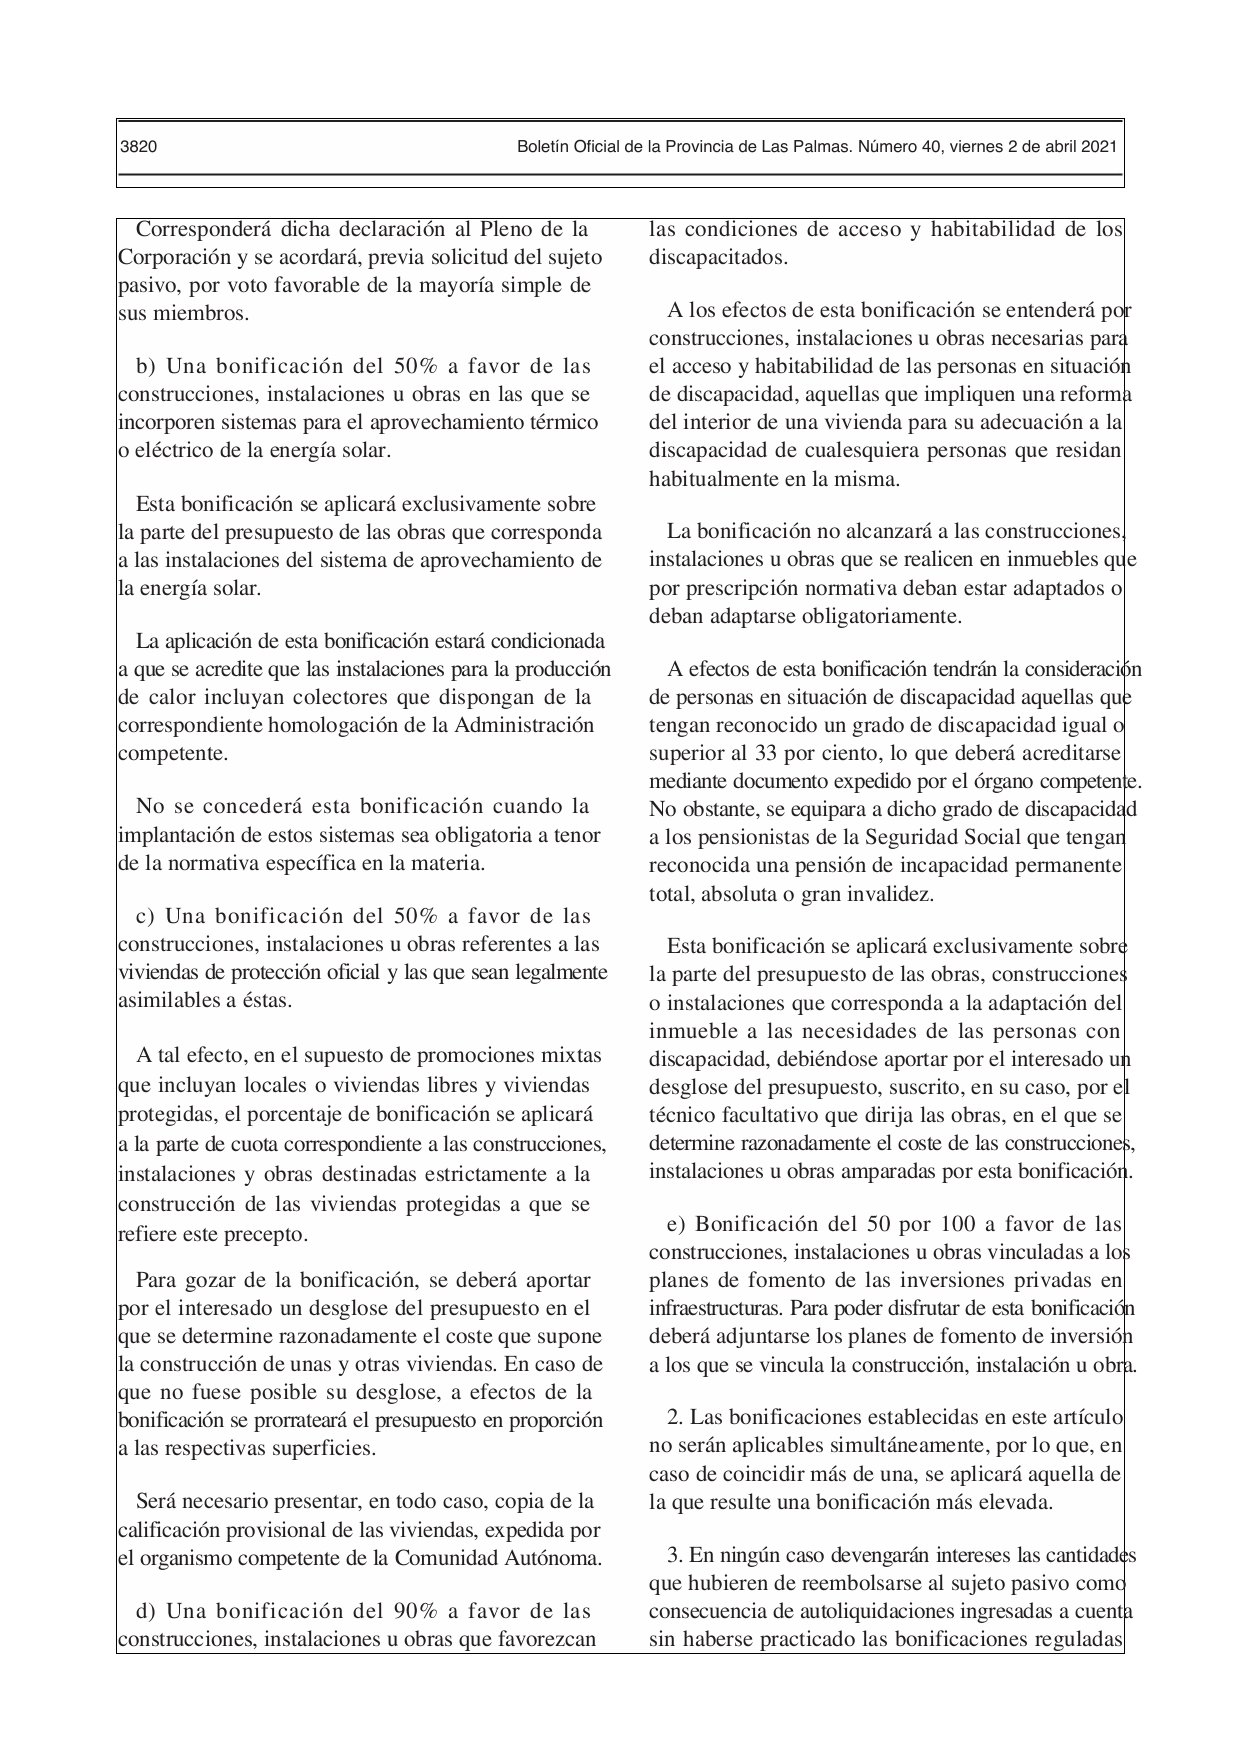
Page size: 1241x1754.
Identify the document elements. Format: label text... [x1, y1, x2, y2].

text d) Una bonificación del 90% a favor de las [136, 1598, 616, 1623]
text el organismo competente de la Comunidad Autónoma. [118, 1545, 616, 1570]
text tengan reconocido un grado de discapacidad igual o [649, 712, 1167, 737]
text que incluyan locales o viviendas libres y viviendas [118, 1072, 616, 1097]
text total, absoluta o gran invalidez. [649, 881, 1167, 906]
text instalaciones y obras destinadas estrictamente a la [118, 1161, 616, 1187]
text competente. [118, 740, 616, 766]
text a las instalaciones del sistema de aprovechamiento de [118, 547, 616, 572]
text planes de fomento de las inversiones privadas en [649, 1267, 1165, 1293]
text a los pensionistas de la Seguridad Social que tengan [649, 824, 1167, 850]
text deberá adjuntarse los planes de fomento de inversión [649, 1323, 1165, 1349]
text correspondiente homologación de la Administración [118, 712, 616, 738]
text inmueble a las necesidades de las personas con [649, 1018, 1158, 1043]
text la parte del presupuesto de las obras que corresponda [118, 519, 616, 544]
text Corporación y se acordará, previa solicitud del sujeto [118, 244, 616, 269]
text sus miembros. [118, 300, 616, 326]
text mediante documento expedido por el órgano competente. [649, 768, 1167, 794]
text 2. Las bonificaciones establecidas en este artículo [667, 1404, 1147, 1430]
text 3. En ningún caso devengarán intereses las cantidades [667, 1542, 1147, 1567]
text incorporen sistemas para el aprovechamiento térmico [118, 409, 616, 435]
text construcciones, instalaciones u obras referentes a las [118, 931, 619, 956]
text implantación de estos sistemas sea obligatoria a tenor [118, 822, 616, 847]
text e) Bonificación del 50 por 100 a favor de las [667, 1211, 1165, 1237]
text de la normativa específica en la materia. [118, 850, 616, 875]
text a los que se vincula la construcción, instalación u obra. [649, 1352, 1165, 1377]
text b) Una bonificación del 50% a favor de las [136, 353, 616, 379]
text determine razonadamente el coste de las construcciones, [649, 1130, 1158, 1156]
text la construcción de unas y otras viviendas. En caso de [118, 1351, 626, 1377]
text del interior de una vivienda para su adecuación a la [649, 409, 1147, 435]
text por prescripción normativa deban estar adaptados o [649, 574, 1147, 600]
text construcción de las viviendas protegidas a que se [118, 1191, 616, 1216]
text construcciones, instalaciones u obras que favorezcan [118, 1626, 616, 1651]
text Corresponderá dicha declaración al Pleno de la [136, 216, 616, 241]
picture [117, 119, 1124, 187]
text c) Una bonificación del 50% a favor de las [136, 903, 619, 928]
text el acceso y habitabilidad de las personas en situación [649, 353, 1147, 379]
text viviendas de protección oficial y las que sean legalmente [118, 959, 619, 984]
text superior al 33 por ciento, lo que deberá acreditarse [649, 740, 1167, 766]
text por el interesado un desglose del presupuesto en el [118, 1295, 626, 1320]
text o instalaciones que corresponda a la adaptación del [649, 989, 1158, 1015]
text asimilables a éstas. [118, 987, 619, 1013]
text construcciones, instalaciones u obras necesarias para [649, 325, 1147, 351]
text a que se acredite que las instalaciones para la producción [118, 656, 616, 682]
text calificación provisional de las viviendas, expedida por [118, 1517, 616, 1542]
text a las respectivas superficies. [118, 1435, 626, 1461]
text la energía solar. [118, 575, 616, 601]
text No se concederá esta bonificación cuando la [136, 793, 616, 819]
text que hubieren de reembolsarse al sujeto pasivo como [649, 1570, 1147, 1595]
text La bonificación no alcanzará a las construcciones, [667, 518, 1147, 544]
text construcciones, instalaciones u obras en las que se [118, 381, 616, 407]
text técnico facultativo que dirija las obras, en el que se [649, 1102, 1158, 1128]
text La aplicación de esta bonificación estará condicionada [136, 628, 616, 653]
text deban adaptarse obligatoriamente. [649, 603, 1147, 628]
text caso de coincidir más de una, se aplicará aquella de [649, 1461, 1147, 1486]
text Esta bonificación se aplicará exclusivamente sobre [136, 491, 616, 516]
text discapacitados. [649, 244, 1147, 269]
text o eléctrico de la energía solar. [118, 437, 616, 463]
text A efectos de esta bonificación tendrán la consideración [667, 656, 1167, 681]
text discapacidad, debiéndose aportar por el interesado un [649, 1046, 1158, 1071]
text infraestructuras. Para poder disfrutar de esta bonificación [649, 1295, 1165, 1321]
text instalaciones u obras amparadas por esta bonificación. [649, 1158, 1158, 1184]
picture [117, 219, 1124, 1653]
text 3820 [120, 131, 182, 158]
text construcciones, instalaciones u obras vinculadas a los [649, 1239, 1165, 1265]
text Boletín Oficial de la Provincia de Las Palmas. Número 40, viernes 2 de abril 2021 [517, 131, 1143, 158]
text la que resulte una bonificación más elevada. [649, 1489, 1147, 1514]
text de discapacidad, aquellas que impliquen una reforma [649, 381, 1147, 407]
text consecuencia de autoliquidaciones ingresadas a cuenta [649, 1598, 1147, 1623]
text Será necesario presentar, en todo caso, copia de la [136, 1488, 616, 1514]
text habitualmente en la misma. [649, 466, 1147, 491]
text la parte del presupuesto de las obras, construcciones [649, 961, 1158, 987]
text de personas en situación de discapacidad aquellas que [649, 684, 1167, 709]
text instalaciones u obras que se realicen en inmuebles que [649, 546, 1147, 572]
text que no fuese posible su desglose, a efectos de la [118, 1379, 626, 1405]
text protegidas, el porcentaje de bonificación se aplicará [118, 1101, 616, 1127]
text discapacidad de cualesquiera personas que residan [649, 437, 1147, 463]
text A tal efecto, en el supuesto de promociones mixtas [136, 1042, 616, 1067]
text de calor incluyan colectores que dispongan de la [118, 684, 616, 710]
text que se determine razonadamente el coste que supone [118, 1323, 626, 1348]
text No obstante, se equipara a dicho grado de discapacidad [649, 796, 1167, 822]
text Para gozar de la bonificación, se deberá aportar [136, 1267, 626, 1292]
text no serán aplicables simultáneamente, por lo que, en [649, 1432, 1147, 1458]
text refiere este precepto. [118, 1221, 616, 1246]
text desglose del presupuesto, suscrito, en su caso, por el [649, 1074, 1158, 1099]
text las condiciones de acceso y habitabilidad de los [649, 216, 1147, 241]
text A los efectos de esta bonificación se entenderá por [667, 297, 1147, 322]
text reconocida una pensión de incapacidad permanente [649, 852, 1167, 878]
text pasivo, por voto favorable de la mayoría simple de [118, 272, 616, 297]
text Esta bonificación se aplicará exclusivamente sobre [667, 933, 1158, 959]
text a la parte de cuota correspondiente a las construcciones, [118, 1131, 616, 1157]
text bonificación se prorrateará el presupuesto en proporción [118, 1407, 626, 1433]
text sin haberse practicado las bonificaciones reguladas [649, 1626, 1147, 1652]
